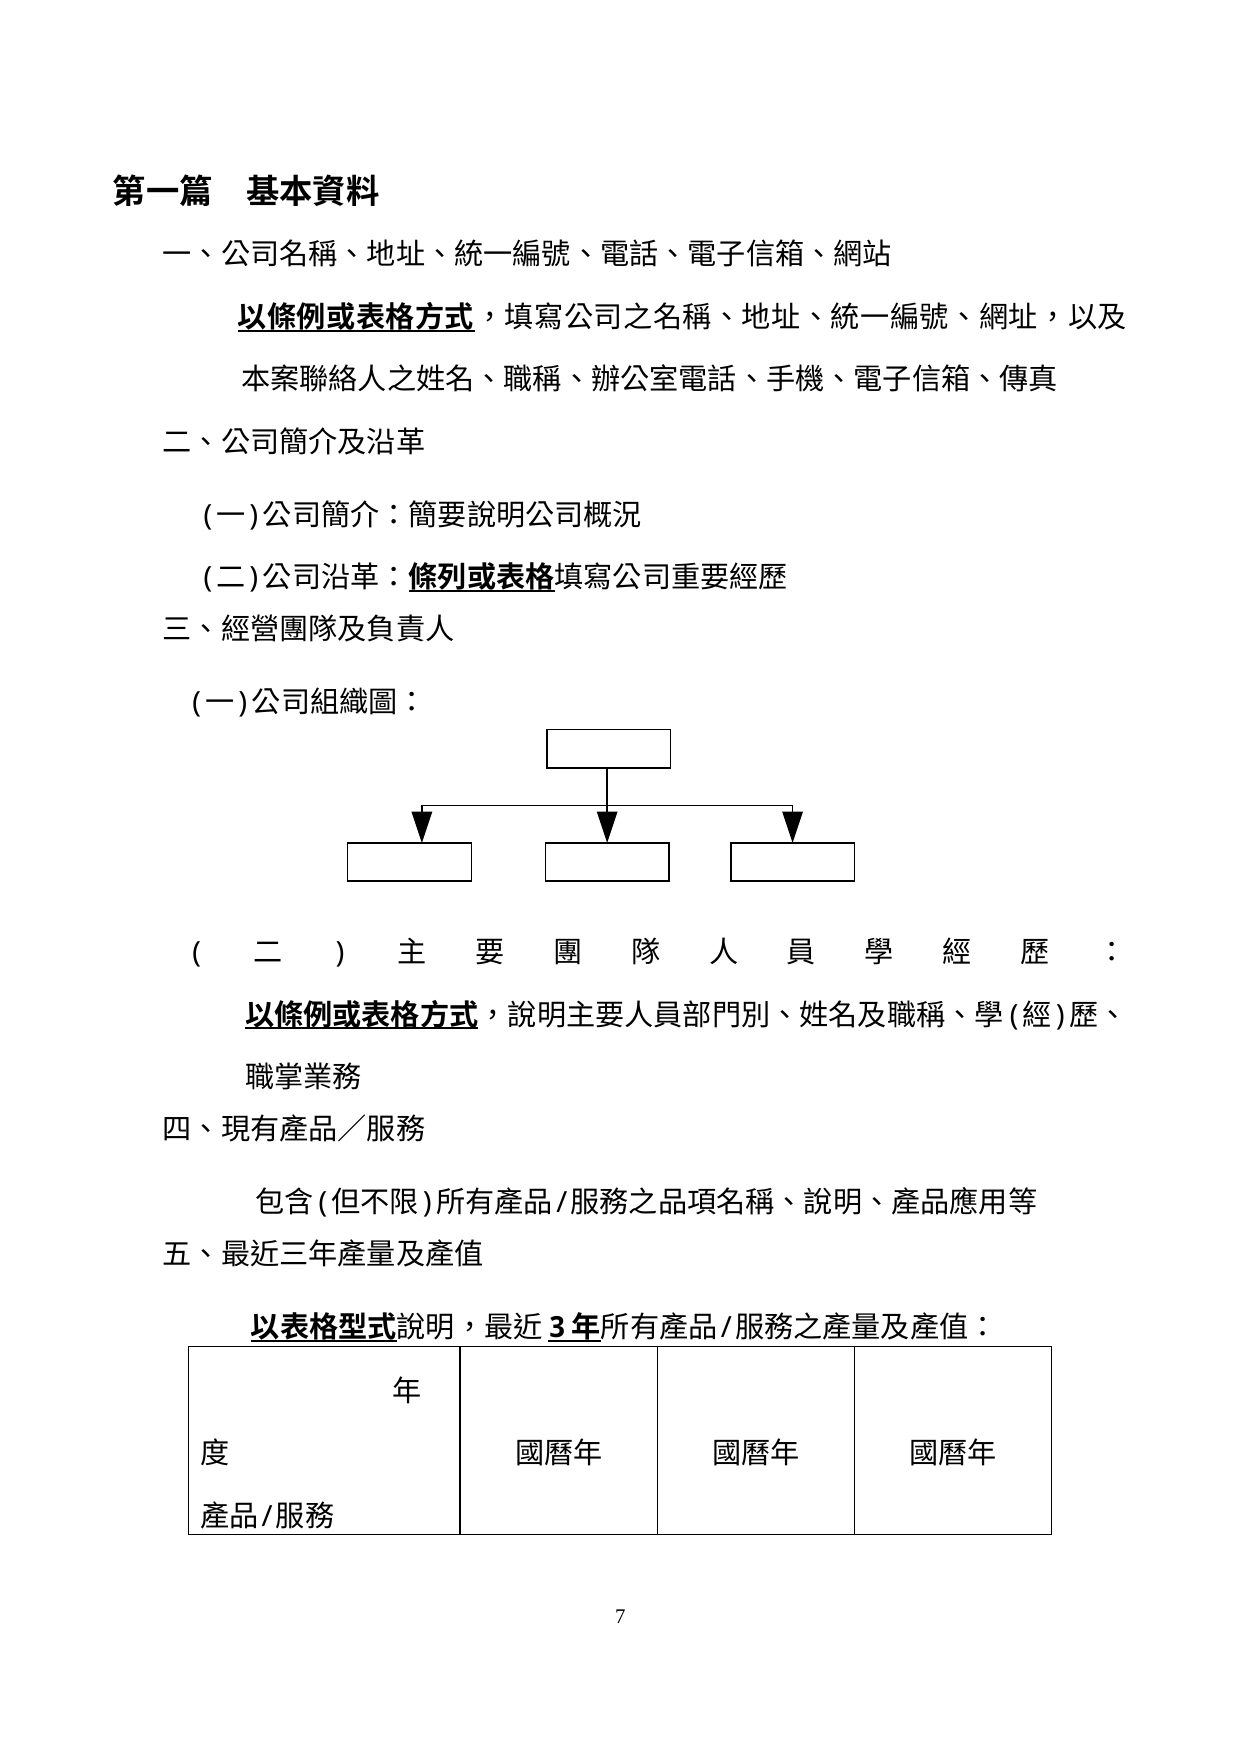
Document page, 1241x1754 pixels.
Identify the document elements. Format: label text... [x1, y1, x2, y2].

text (一)公司組織圖： [187, 658, 1128, 721]
text (一)公司簡介：簡要說明公司概況 [112, 471, 1128, 533]
text 二、公司簡介及沿革 [162, 408, 1128, 471]
table_header 國曆年 [855, 1347, 1051, 1534]
table_header 國曆年 [658, 1347, 854, 1534]
table_header 年度 產品/服務 [189, 1347, 459, 1534]
text 一、公司名稱、地址、統一編號、電話、電子信箱、網站 [162, 221, 1128, 283]
text 四、現有產品／服務 [162, 1096, 1128, 1158]
table_header 國曆年 [461, 1347, 657, 1534]
text 三、經營團隊及負責人 [162, 596, 1128, 658]
text 以表格型式說明，最近3年所有產品/服務之產量及產值： [161, 1283, 1128, 1346]
text (二)主要團隊人員學經歷： 以條例或表格方式，說明主要人員部門別、姓名及職稱、學(經)歷、職掌業務 [187, 908, 1128, 1096]
text 包含(但不限)所有產品/服務之品項名稱、說明、產品應用等 [112, 1158, 1128, 1221]
text 五、最近三年產量及產值 [162, 1221, 1128, 1283]
text 第一篇 基本資料 [112, 158, 1128, 221]
text 以條例或表格方式，填寫公司之名稱、地址、統一編號、網址，以及本案聯絡人之姓名、職稱、辦公室電話、手機、電子信箱、傳真 [237, 283, 1128, 408]
text (二)公司沿革：條列或表格填寫公司重要經歷 [112, 533, 1128, 596]
